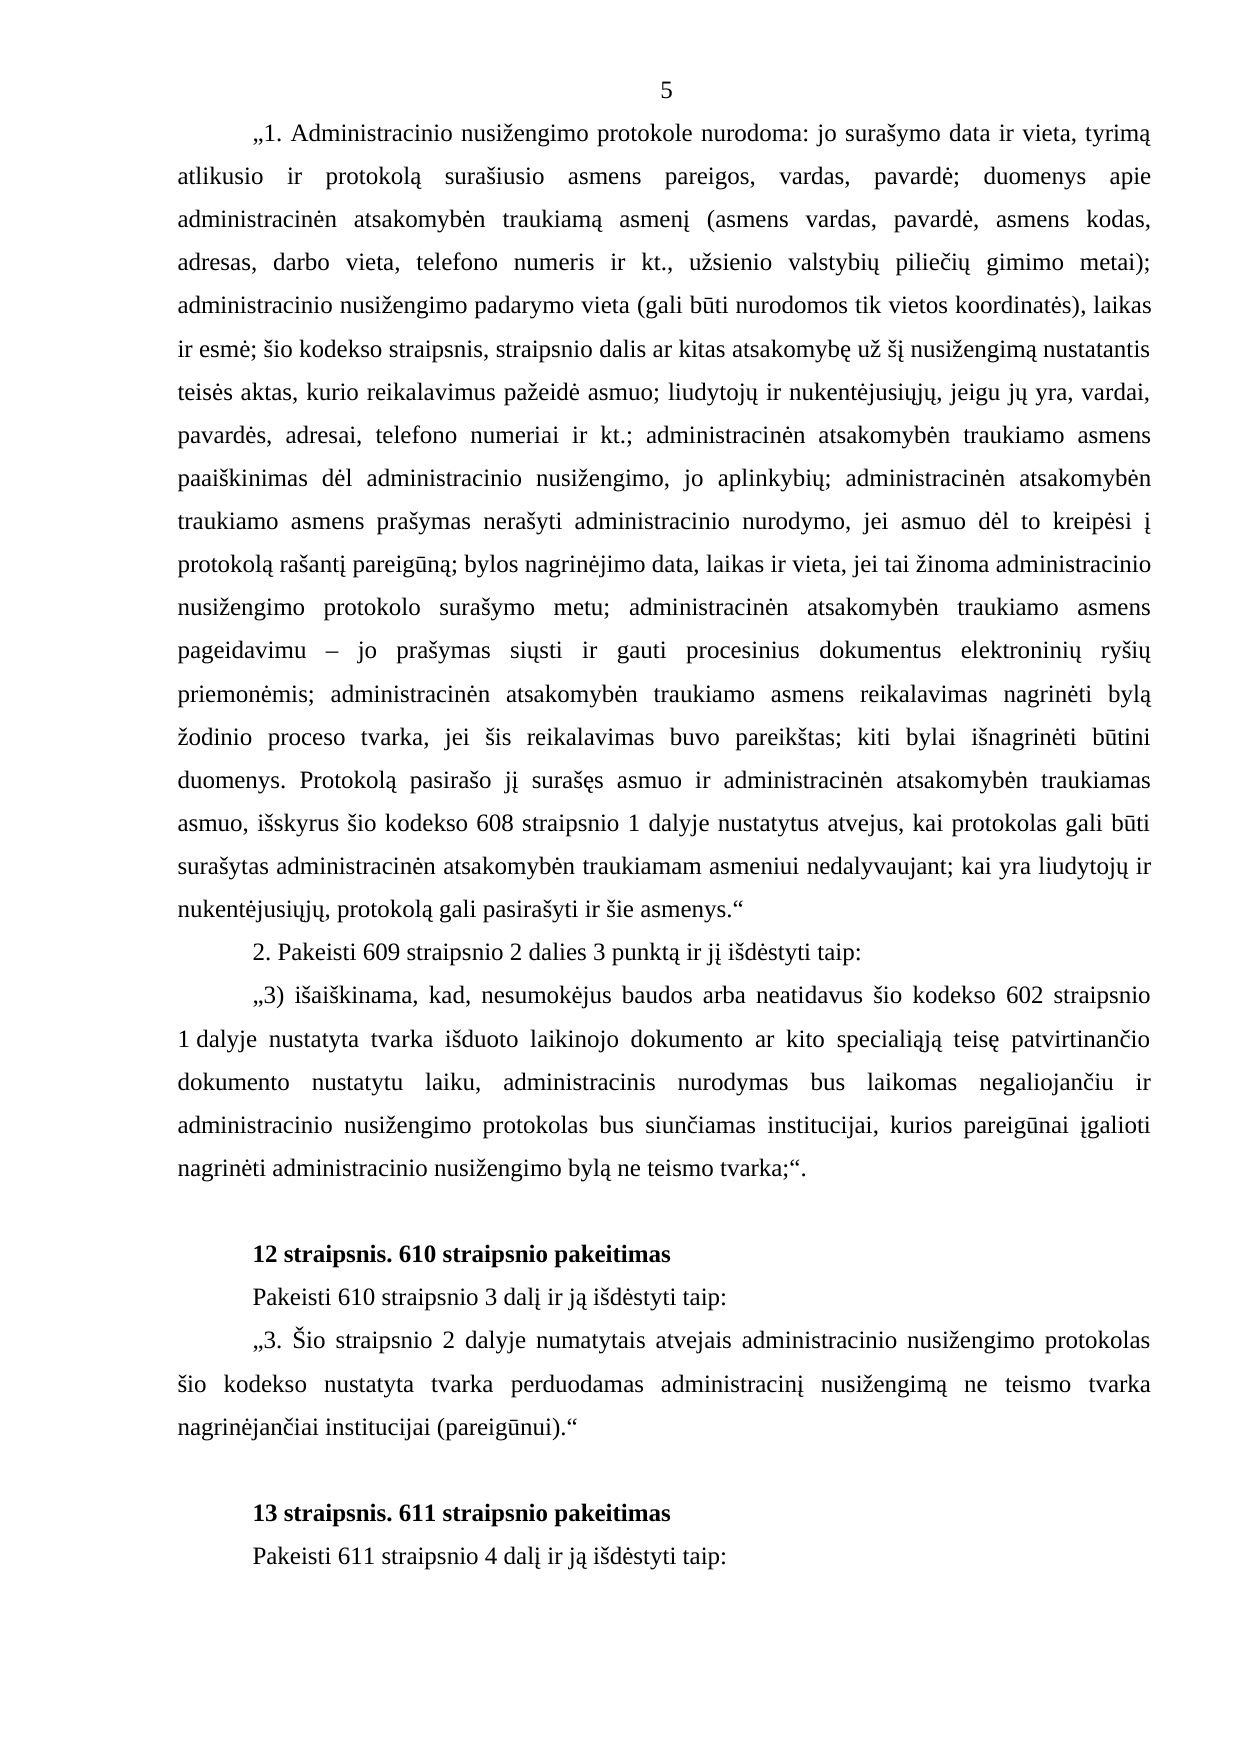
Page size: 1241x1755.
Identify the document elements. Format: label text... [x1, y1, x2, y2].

text Pakeisti 611 straipsnio 4 dalį ir ją išdėstyti taip: [177, 1541, 1152, 1570]
text 13 straipsnis. 611 straipsnio pakeitimas [177, 1498, 1152, 1527]
text „3. Šio straipsnio 2 dalyje numatytais atvejais administracinio nusižengimo protokolas šio kodekso nustatyta tvarka perduodamas administracinį nusižengimą ne teismo tvarka nagrinėjančiai institucijai (pareigūnui).“ [177, 1326, 1152, 1441]
text Pakeisti 610 straipsnio 3 dalį ir ją išdėstyti taip: [177, 1282, 1152, 1311]
text 12 straipsnis. 610 straipsnio pakeitimas [177, 1239, 1152, 1268]
text „3) išaiškinama, kad, nesumokėjus baudos arba neatidavus šio kodekso 602 straipsnio 1 dalyje nustatyta tvarka išduoto laikinojo dokumento ar kito specialiąją teisę patvirtinančio dokumento nustatytu laiku, administracinis nurodymas bus laikomas negaliojančiu ir administracinio nusižengimo protokolas bus siunčiamas institucijai, kurios pareigūnai įgalioti nagrinėti administracinio nusižengimo bylą ne teismo tvarka;“. [177, 981, 1152, 1182]
text 2. Pakeisti 609 straipsnio 2 dalies 3 punktą ir jį išdėstyti taip: [177, 937, 1152, 966]
text „1. Administracinio nusižengimo protokole nurodoma: jo surašymo data ir vieta, tyrimą atlikusio ir protokolą surašiusio asmens pareigos, vardas, pavardė; duomenys apie administracinėn atsakomybėn traukiamą asmenį (asmens vardas, pavardė, asmens kodas, adresas, darbo vieta, telefono numeris ir kt., užsienio valstybių piliečių gimimo metai); administracinio nusižengimo padarymo vieta (gali būti nurodomos tik vietos koordinatės), laikas ir esmė; šio kodekso straipsnis, straipsnio dalis ar kitas atsakomybę už šį nusižengimą nustatantis teisės aktas, kurio reikalavimus pažeidė asmuo; liudytojų ir nukentėjusiųjų, jeigu jų yra, vardai, pavardės, adresai, telefono numeriai ir kt.; administracinėn atsakomybėn traukiamo asmens paaiškinimas dėl administracinio nusižengimo, jo aplinkybių; administracinėn atsakomybėn traukiamo asmens prašymas nerašyti administracinio nurodymo, jei asmuo dėl to kreipėsi į protokolą rašantį pareigūną; bylos nagrinėjimo data, laikas ir vieta, jei tai žinoma administracinio nusižengimo protokolo surašymo metu; administracinėn atsakomybėn traukiamo asmens pageidavimu – jo prašymas siųsti ir gauti procesinius dokumentus elektroninių ryšių priemonėmis; administracinėn atsakomybėn traukiamo asmens reikalavimas nagrinėti bylą žodinio proceso tvarka, jei šis reikalavimas buvo pareikštas; kiti bylai išnagrinėti būtini duomenys. Protokolą pasirašo jį surašęs asmuo ir administracinėn atsakomybėn traukiamas asmuo, išskyrus šio kodekso 608 straipsnio 1 dalyje nustatytus atvejus, kai protokolas gali būti surašytas administracinėn atsakomybėn traukiamam asmeniui nedalyvaujant; kai yra liudytojų ir nukentėjusiųjų, protokolą gali pasirašyti ir šie asmenys.“ [177, 118, 1152, 923]
